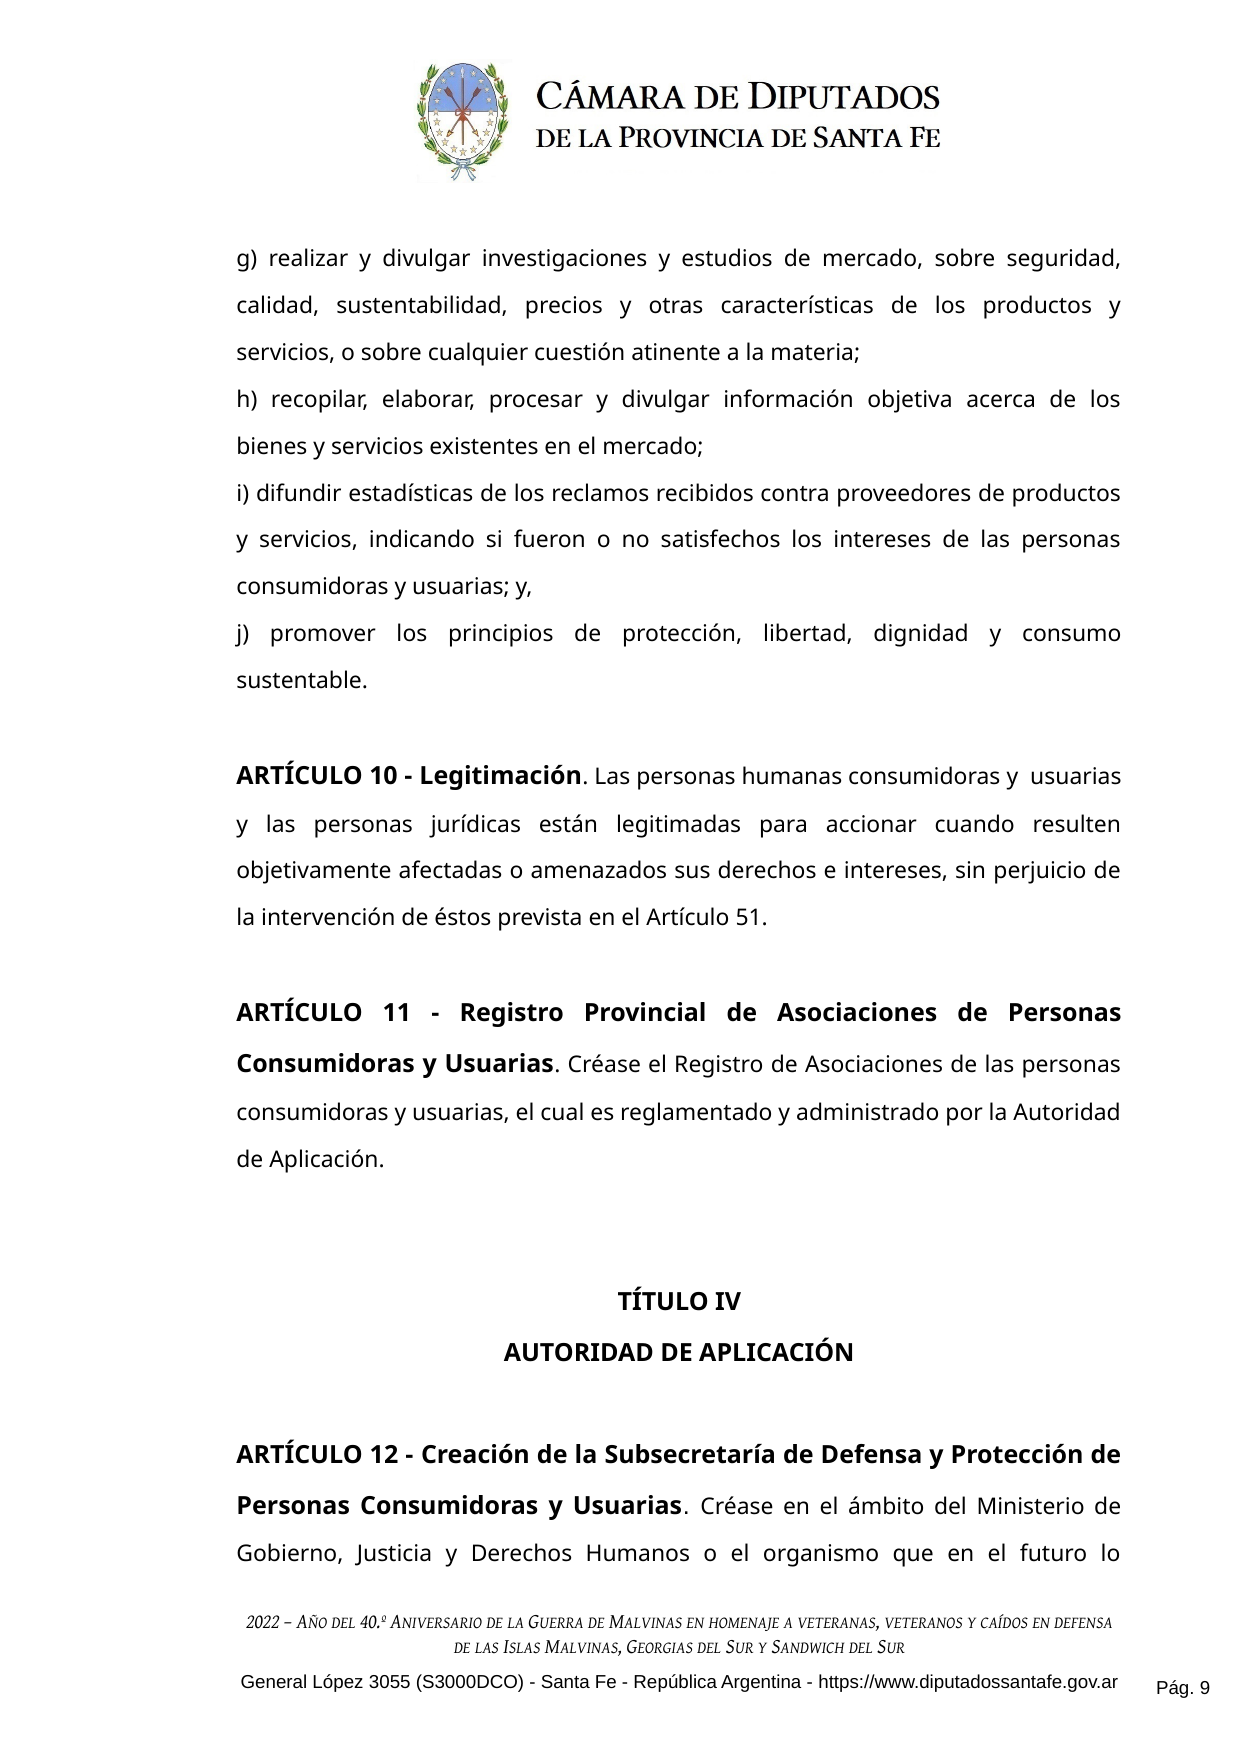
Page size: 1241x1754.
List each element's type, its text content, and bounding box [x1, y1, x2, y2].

text AUTORIDAD DE APLICACIÓN [236, 1334, 1122, 1368]
text ARTÍCULO 11 - Registro Provincial de Asociaciones de Personas Consumidoras y Usuarias. Créase el Registro de Asociaciones de las personas consumidoras y usuarias, el cual es reglamentado y administrado por la Autoridad de Aplicación. [236, 995, 1122, 1174]
text TÍTULO IV [236, 1283, 1122, 1317]
text ARTÍCULO 10 - Legitimación. Las personas humanas consumidoras y usuarias y las personas jurídicas están legitimadas para accionar cuando resulten objetivamente afectadas o amenazados sus derechos e intereses, sin perjuicio de la intervención de éstos prevista en el Artículo 51. [236, 758, 1122, 932]
text h) recopilar, elaborar, procesar y divulgar información objetiva acerca de los bienes y servicios existentes en el mercado; [236, 383, 1122, 461]
text g) realizar y divulgar investigaciones y estudios de mercado, sobre seguridad, calidad, sustentabilidad, precios y otras características de los productos y servicios, o sobre cualquier cuestión atinente a la materia; [236, 242, 1122, 367]
text ARTÍCULO 12 - Creación de la Subsecretaría de Defensa y Protección de Personas Consumidoras y Usuarias. Créase en el ámbito del Ministerio de Gobierno, Justicia y Derechos Humanos o el organismo que en el futuro lo [236, 1436, 1122, 1568]
picture [413, 59, 945, 183]
text i) difundir estadísticas de los reclamos recibidos contra proveedores de productos y servicios, indicando si fueron o no satisfechos los intereses de las personas consumidoras y usuarias; y, [236, 477, 1122, 602]
text j) promover los principios de protección, libertad, dignidad y consumo sustentable. [236, 617, 1122, 695]
